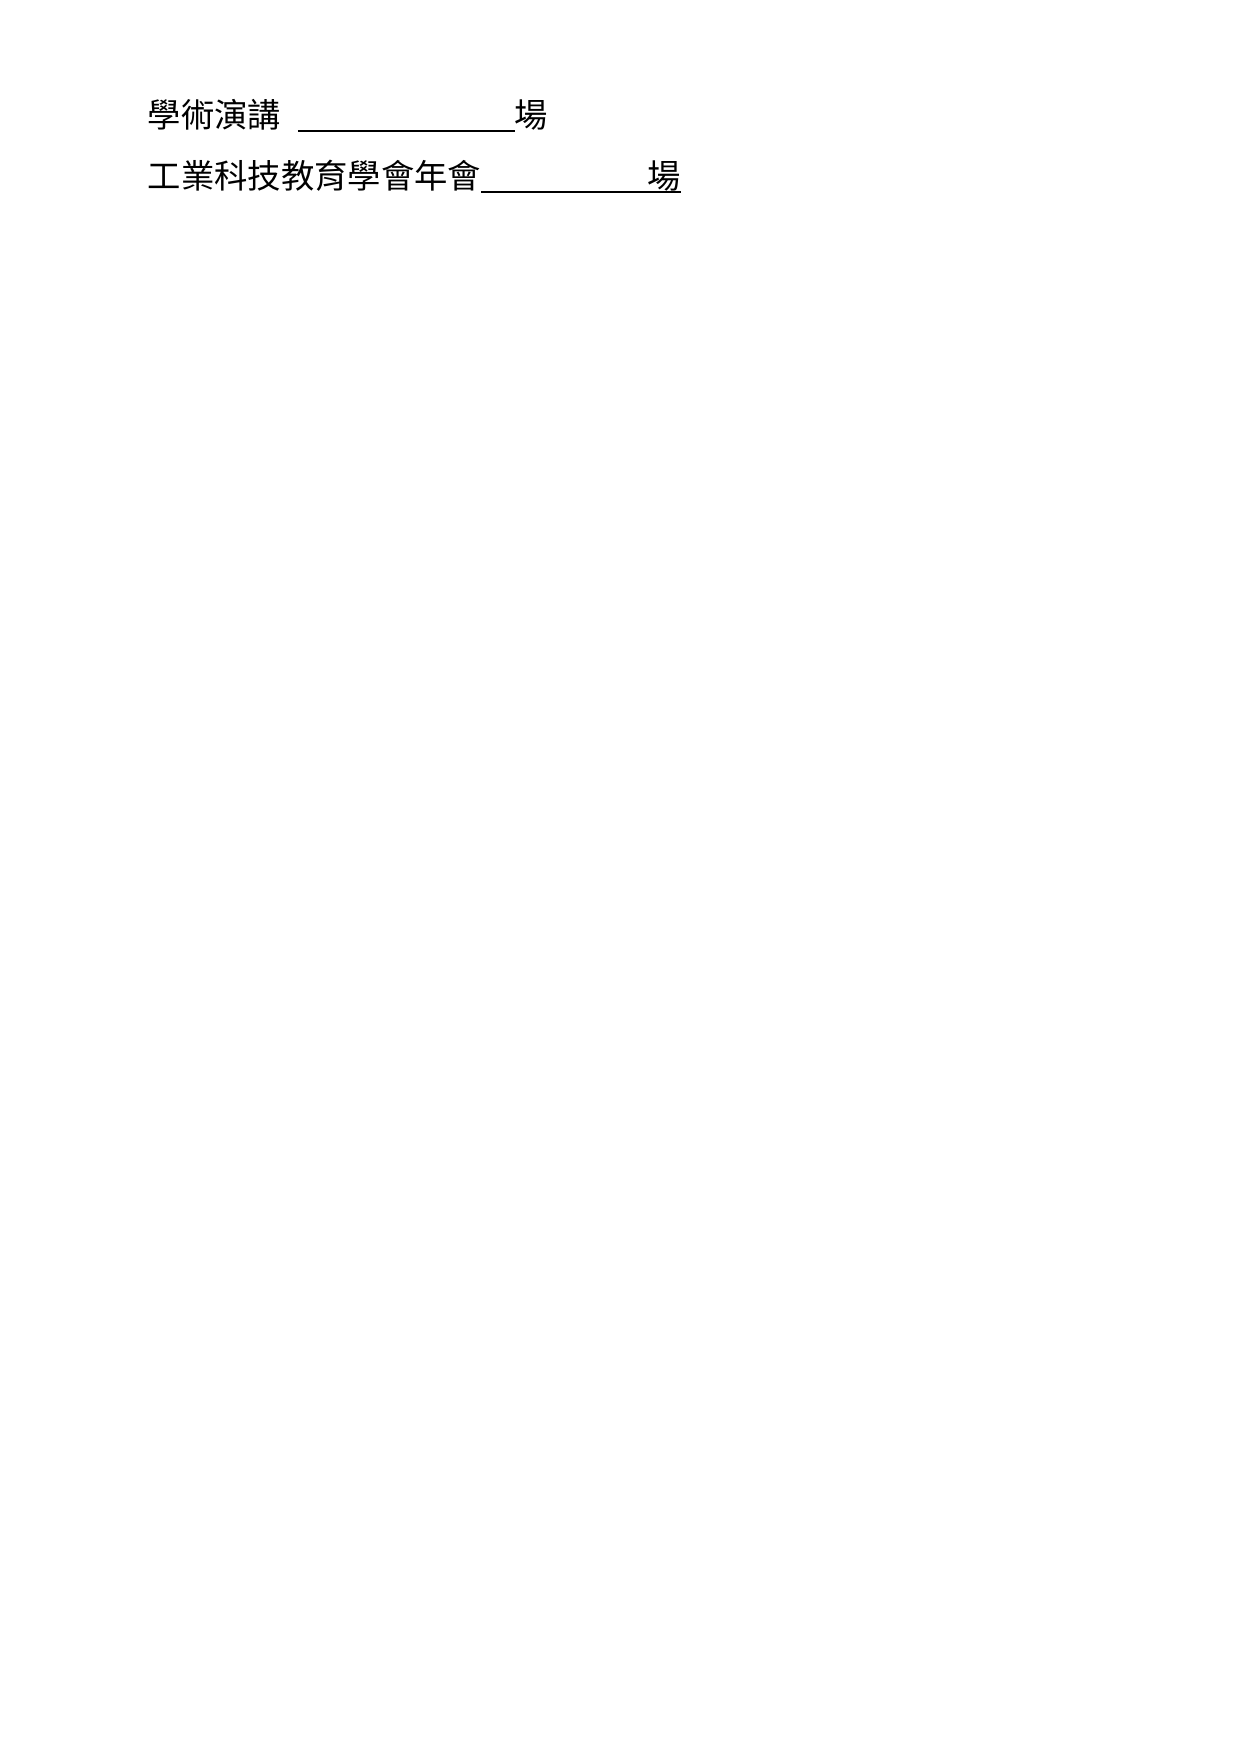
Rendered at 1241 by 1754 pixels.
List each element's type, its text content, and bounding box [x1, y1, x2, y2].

text 工業科技教育學會年會 場 [148, 149, 1092, 198]
text 學術演講 場 [148, 89, 1092, 137]
